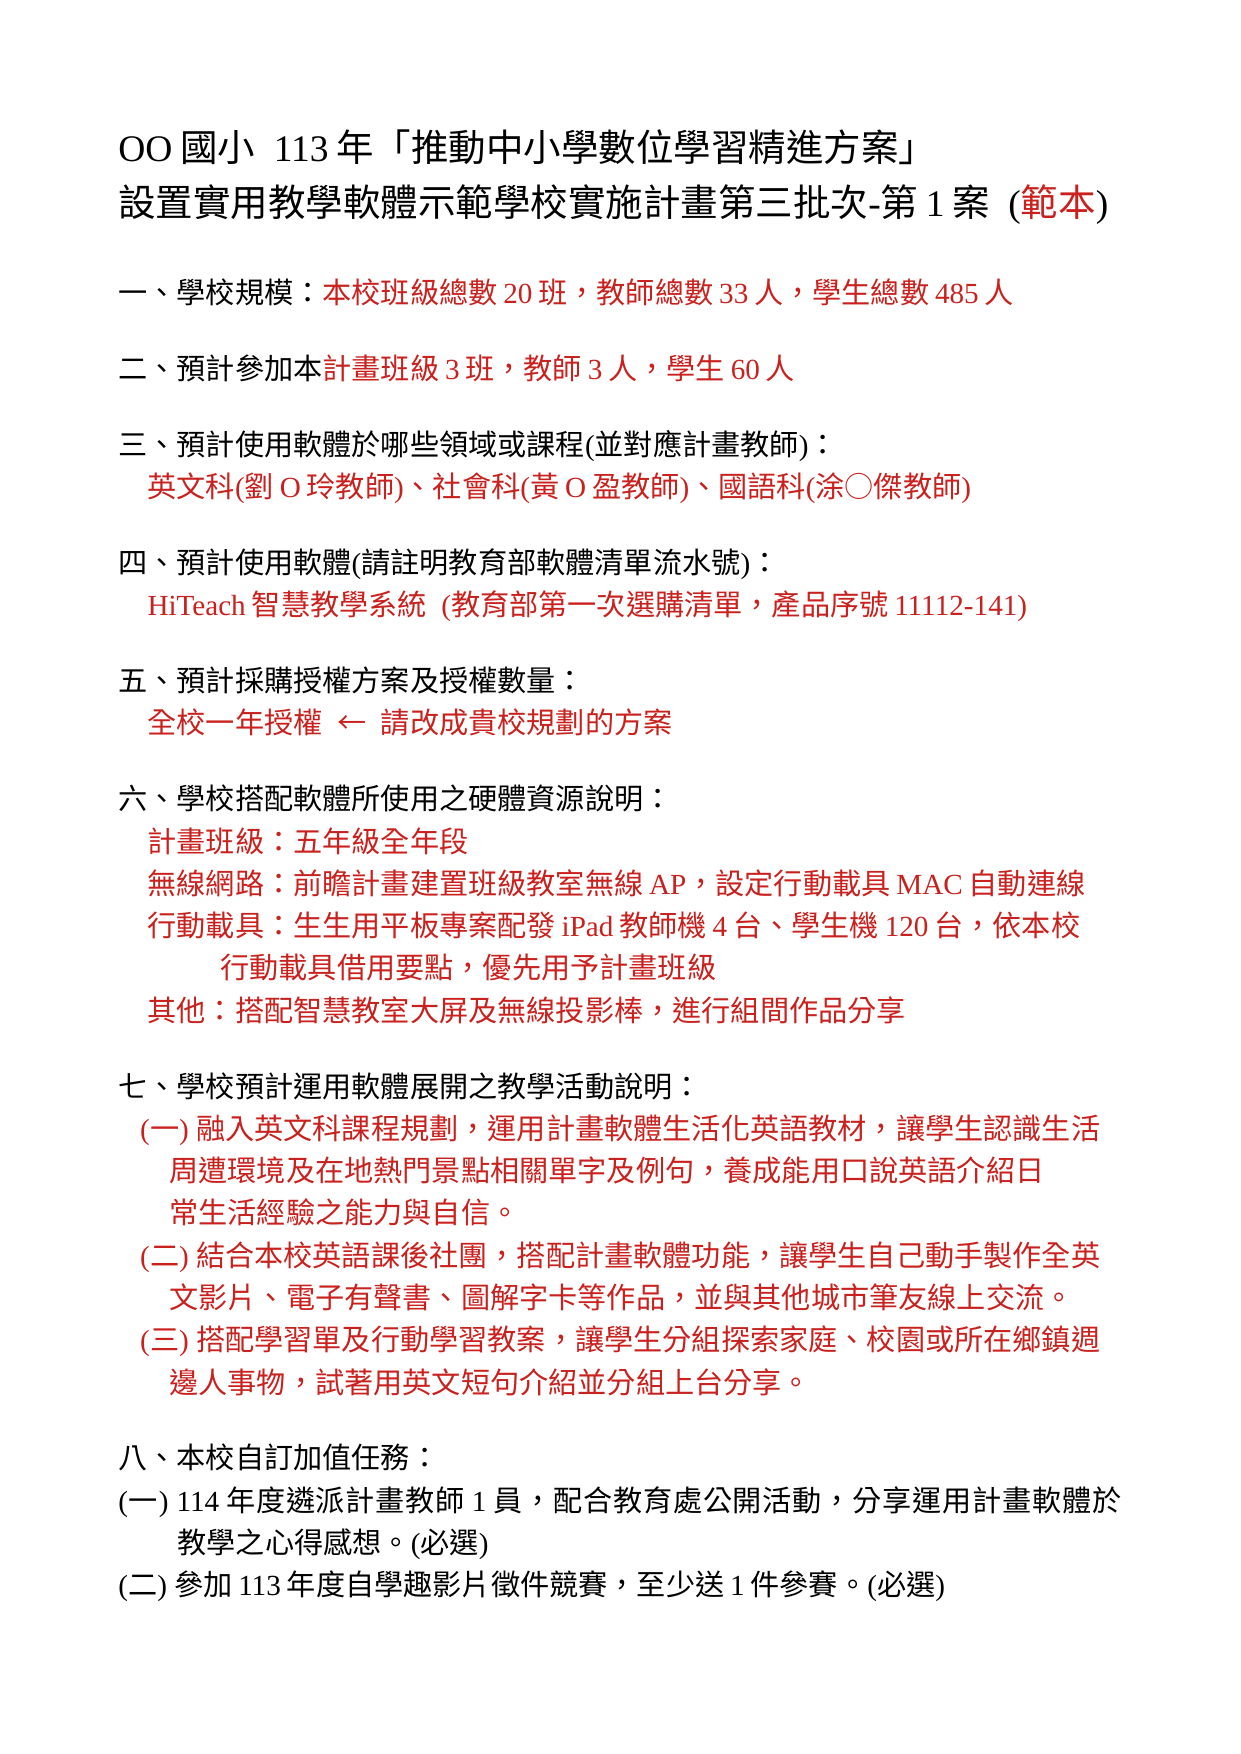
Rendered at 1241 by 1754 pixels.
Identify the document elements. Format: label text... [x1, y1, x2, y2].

text 無線網路：前瞻計畫建置班級教室無線AP，設定行動載具MAC自動連線 [118, 860, 1122, 903]
text 英文科(劉O玲教師)、社會科(黃O盈教師)、國語科(涂○傑教師) [118, 464, 1122, 506]
text OO國小 113年「推動中小學數位學習精進方案」 [118, 118, 1122, 172]
text 八、本校自訂加值任務： [118, 1435, 1122, 1477]
text 設置實用教學軟體示範學校實施計畫第三批次-第1案 (範本) [118, 172, 1122, 227]
text (三) 搭配學習單及行動學習教案，讓學生分組探索家庭、校園或所在鄉鎮週 [118, 1317, 1122, 1359]
text (二) 參加113年度自學趣影片徵件競賽，至少送1件參賽。(必選) [118, 1562, 1122, 1604]
text 三、預計使用軟體於哪些領域或課程(並對應計畫教師)： [118, 421, 1122, 464]
text 邊人事物，試著用英文短句介紹並分組上台分享。 [118, 1359, 1122, 1401]
text 周遭環境及在地熱門景點相關單字及例句，養成能用口說英語介紹日 [118, 1148, 1122, 1190]
text 行動載具：生生用平板專案配發iPad教師機4台、學生機120台，依本校 [118, 903, 1122, 945]
text (一) 114年度遴派計畫教師1員，配合教育處公開活動，分享運用計畫軟體於教學之心得感想。(必選) [118, 1477, 1122, 1562]
text (一) 融入英文科課程規劃，運用計畫軟體生活化英語教材，讓學生認識生活 [118, 1105, 1122, 1148]
text 計畫班級：五年級全年段 [118, 818, 1122, 860]
text 文影片、電子有聲書、圖解字卡等作品，並與其他城市筆友線上交流。 [118, 1274, 1122, 1317]
text 六、學校搭配軟體所使用之硬體資源說明： [118, 776, 1122, 818]
text 行動載具借用要點，優先用予計畫班級 [118, 945, 1122, 987]
text 五、預計採購授權方案及授權數量： [118, 658, 1122, 700]
text HiTeach智慧教學系統 (教育部第一次選購清單，產品序號11112-141) [118, 582, 1122, 624]
text 全校一年授權 ← 請改成貴校規劃的方案 [118, 700, 1122, 742]
text 四、預計使用軟體(請註明教育部軟體清單流水號)： [118, 539, 1122, 582]
text 二、預計參加本計畫班級3班，教師3人，學生60人 [118, 346, 1122, 388]
text 常生活經驗之能力與自信。 [118, 1190, 1122, 1232]
text 七、學校預計運用軟體展開之教學活動說明： [118, 1063, 1122, 1105]
text 一、學校規模：本校班級總數20班，教師總數33人，學生總數485人 [118, 270, 1122, 312]
text (二) 結合本校英語課後社團，搭配計畫軟體功能，讓學生自己動手製作全英 [118, 1232, 1122, 1274]
text 其他：搭配智慧教室大屏及無線投影棒，進行組間作品分享 [118, 987, 1122, 1029]
